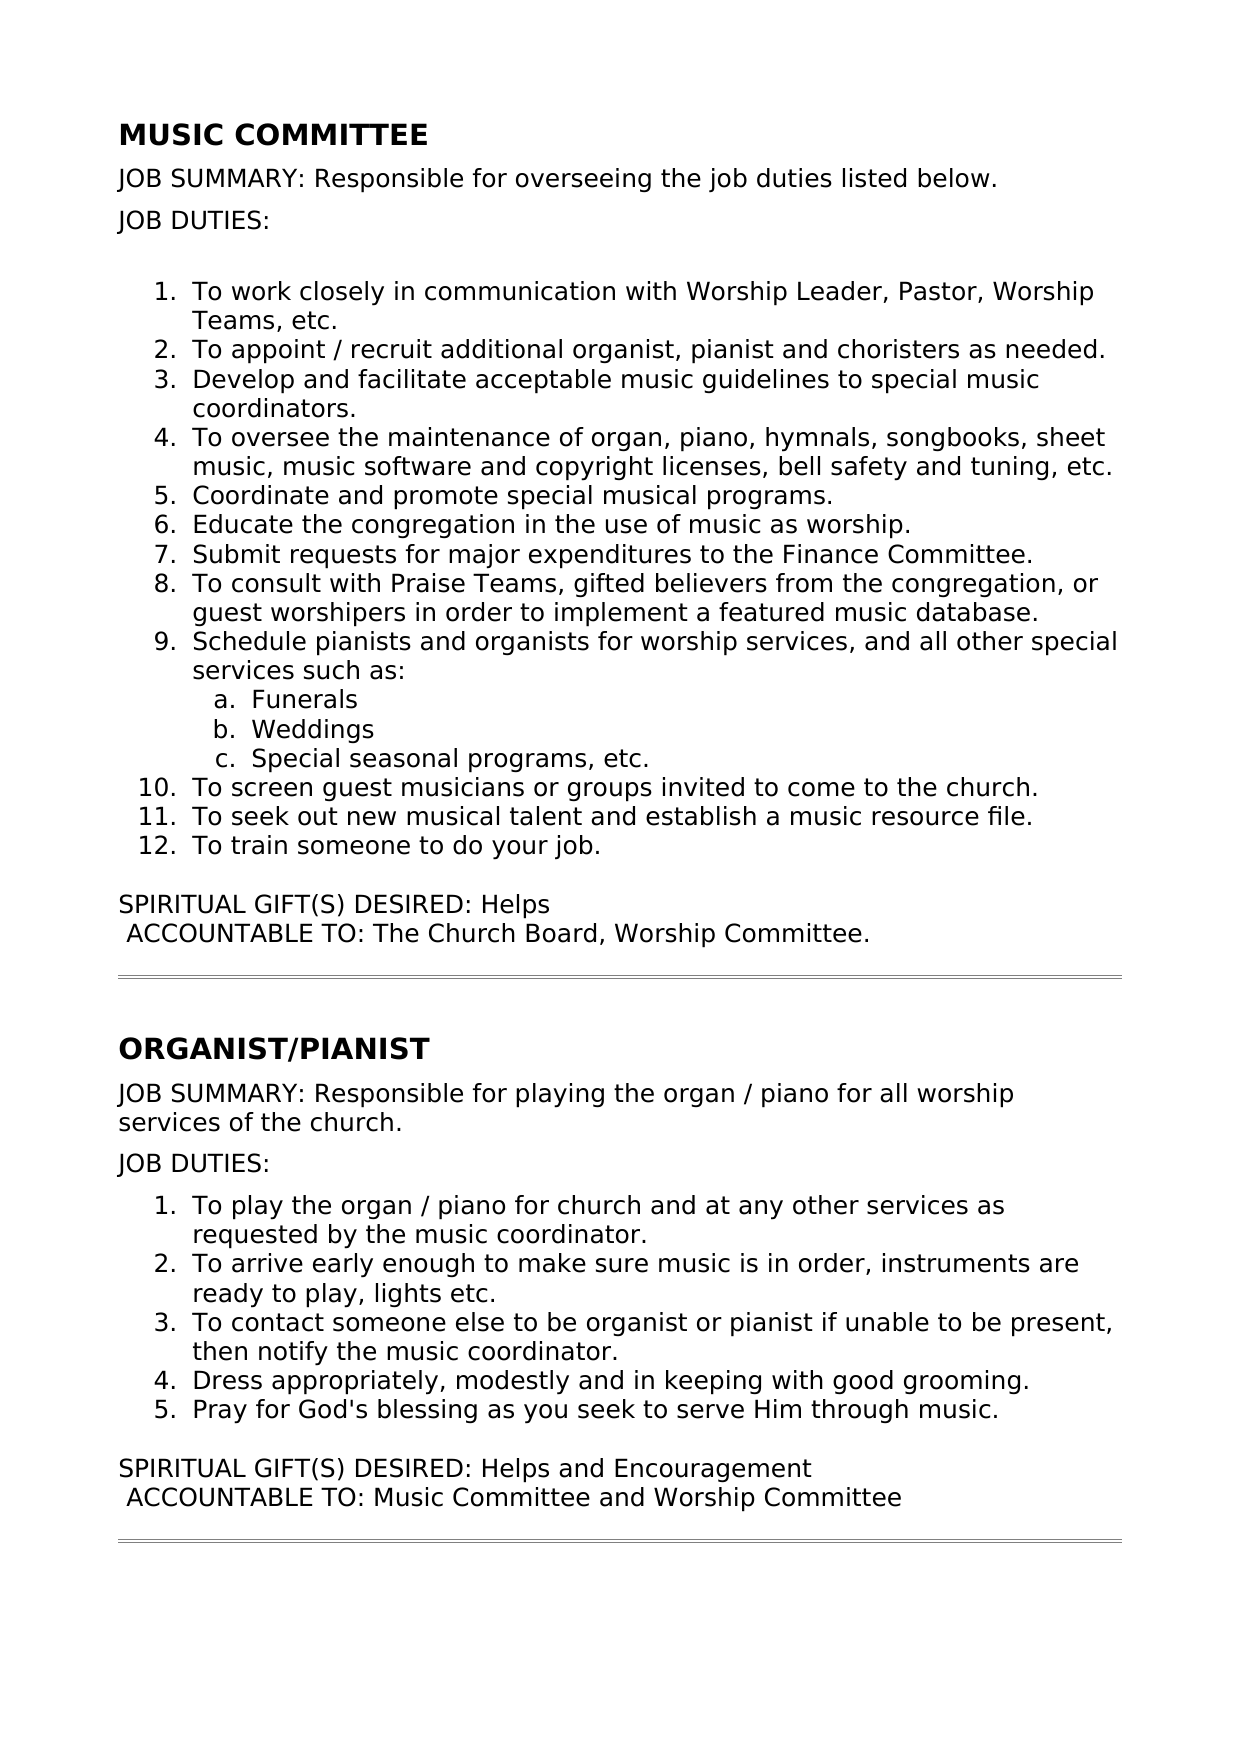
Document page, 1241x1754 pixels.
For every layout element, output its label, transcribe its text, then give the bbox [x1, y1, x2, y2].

list Weddings [236, 715, 1122, 744]
text SPIRITUAL GIFT(S) DESIRED: Helps and Encouragement ACCOUNTABLE TO: Music Committee and Worship Committee [118, 1454, 1122, 1512]
list Dress appropriately, modestly and in keeping with good grooming. [177, 1366, 1122, 1396]
list Pray for God's blessing as you seek to serve Him through music. [177, 1396, 1122, 1425]
subtitle ORGANIST/PIANIST [118, 1032, 1122, 1066]
list Educate the congregation in the use of music as worship. [177, 511, 1122, 540]
list To arrive early enough to make sure music is in order, instruments are ready to play, lights etc. [177, 1250, 1122, 1308]
list Funerals [236, 686, 1122, 715]
list Schedule pianists and organists for worship services, and all other special services such as: [177, 627, 1122, 686]
list Submit requests for major expenditures to the Finance Committee. [177, 540, 1122, 569]
list To screen guest musicians or groups invited to come to the church. [177, 773, 1122, 802]
list Special seasonal programs, etc. [236, 744, 1122, 773]
text JOB SUMMARY: Responsible for overseeing the job duties listed below. [118, 164, 1122, 194]
list Develop and facilitate acceptable music guidelines to special music coordinators. [177, 365, 1122, 423]
list To work closely in communication with Worship Leader, Pastor, Worship Teams, etc. [177, 277, 1122, 336]
list To train someone to do your job. [177, 832, 1122, 861]
list To consult with Praise Teams, gifted believers from the congregation, or guest worshipers in order to implement a featured music database. [177, 569, 1122, 627]
list To appoint / recruit additional organist, pianist and choristers as needed. [177, 336, 1122, 365]
text JOB SUMMARY: Responsible for playing the organ / piano for all worship services of the church. [118, 1079, 1122, 1137]
list To seek out new musical talent and establish a music resource file. [177, 802, 1122, 832]
text SPIRITUAL GIFT(S) DESIRED: Helps ACCOUNTABLE TO: The Church Board, Worship Committee. [118, 890, 1122, 948]
text JOB DUTIES: [118, 1150, 1122, 1179]
list To contact someone else to be organist or pianist if unable to be present, then notify the music coordinator. [177, 1308, 1122, 1366]
subtitle MUSIC COMMITTEE [118, 118, 1122, 152]
list To oversee the maintenance of organ, piano, hymnals, songbooks, sheet music, music software and copyright licenses, bell safety and tuning, etc. [177, 423, 1122, 482]
text JOB DUTIES: [118, 206, 1122, 235]
list To play the organ / piano for church and at any other services as requested by the music coordinator. [177, 1191, 1122, 1250]
list Coordinate and promote special musical programs. [177, 482, 1122, 511]
